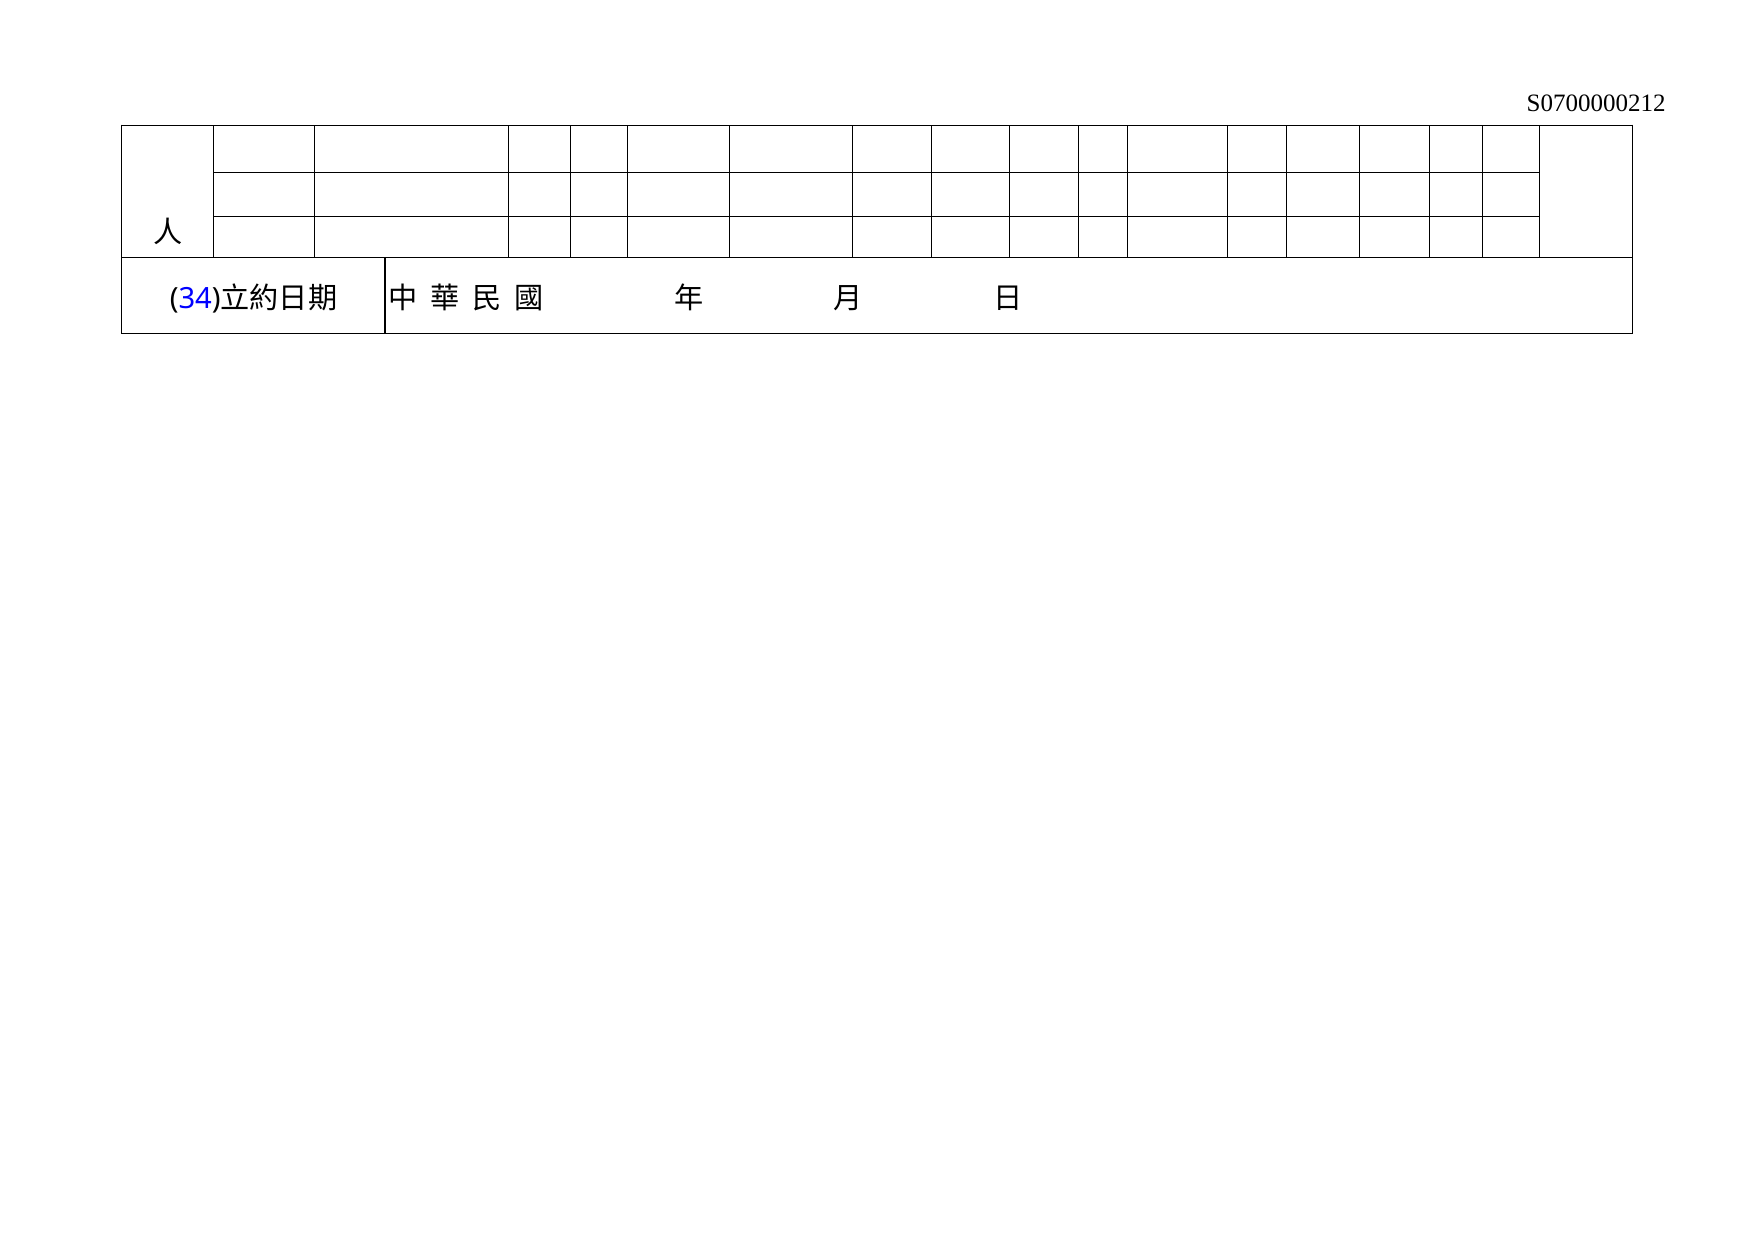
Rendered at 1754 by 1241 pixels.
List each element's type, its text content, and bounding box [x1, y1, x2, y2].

table_cell [1360, 126, 1429, 172]
table_cell [932, 173, 1009, 216]
table_cell [1287, 126, 1359, 172]
table_cell [1079, 126, 1127, 172]
table_cell [1483, 217, 1539, 257]
table_cell [730, 126, 852, 172]
table_cell [1228, 217, 1286, 257]
table_cell [628, 126, 729, 172]
table_cell (34)立約日期 [122, 258, 384, 333]
table_cell [853, 126, 931, 172]
table_cell [315, 217, 508, 257]
table_cell [315, 173, 508, 216]
table_cell [1360, 173, 1429, 216]
table_cell [509, 126, 570, 172]
table_cell [730, 217, 852, 257]
table_cell [1079, 173, 1127, 216]
table_cell [628, 173, 729, 216]
table_cell [1010, 126, 1078, 172]
table_cell [1483, 126, 1539, 172]
table_cell 人 [122, 126, 213, 257]
table_cell [571, 173, 627, 216]
table_cell [730, 173, 852, 216]
table_cell [509, 173, 570, 216]
table_cell [1128, 173, 1227, 216]
table_cell [1430, 126, 1482, 172]
table_cell [1360, 217, 1429, 257]
table_cell [1128, 217, 1227, 257]
table_cell [1079, 217, 1127, 257]
table_cell [1128, 126, 1227, 172]
table_cell [571, 217, 627, 257]
table_cell [214, 173, 314, 216]
table_cell [1228, 126, 1286, 172]
table_cell [1483, 173, 1539, 216]
table_cell [628, 217, 729, 257]
table_cell [932, 217, 1009, 257]
table_cell [214, 217, 314, 257]
table_cell [214, 126, 314, 172]
table_cell [1287, 217, 1359, 257]
table_cell [1010, 217, 1078, 257]
table_cell [853, 217, 931, 257]
table_cell [1540, 126, 1632, 257]
table_cell 中 華 民 國 年 月 日 [386, 258, 1632, 333]
table_cell [932, 126, 1009, 172]
table_cell [1228, 173, 1286, 216]
table_cell [1430, 173, 1482, 216]
table_cell [853, 173, 931, 216]
table_cell [315, 126, 508, 172]
table_cell [1287, 173, 1359, 216]
table_cell [571, 126, 627, 172]
table_cell [1010, 173, 1078, 216]
table_cell [1430, 217, 1482, 257]
table_cell [509, 217, 570, 257]
